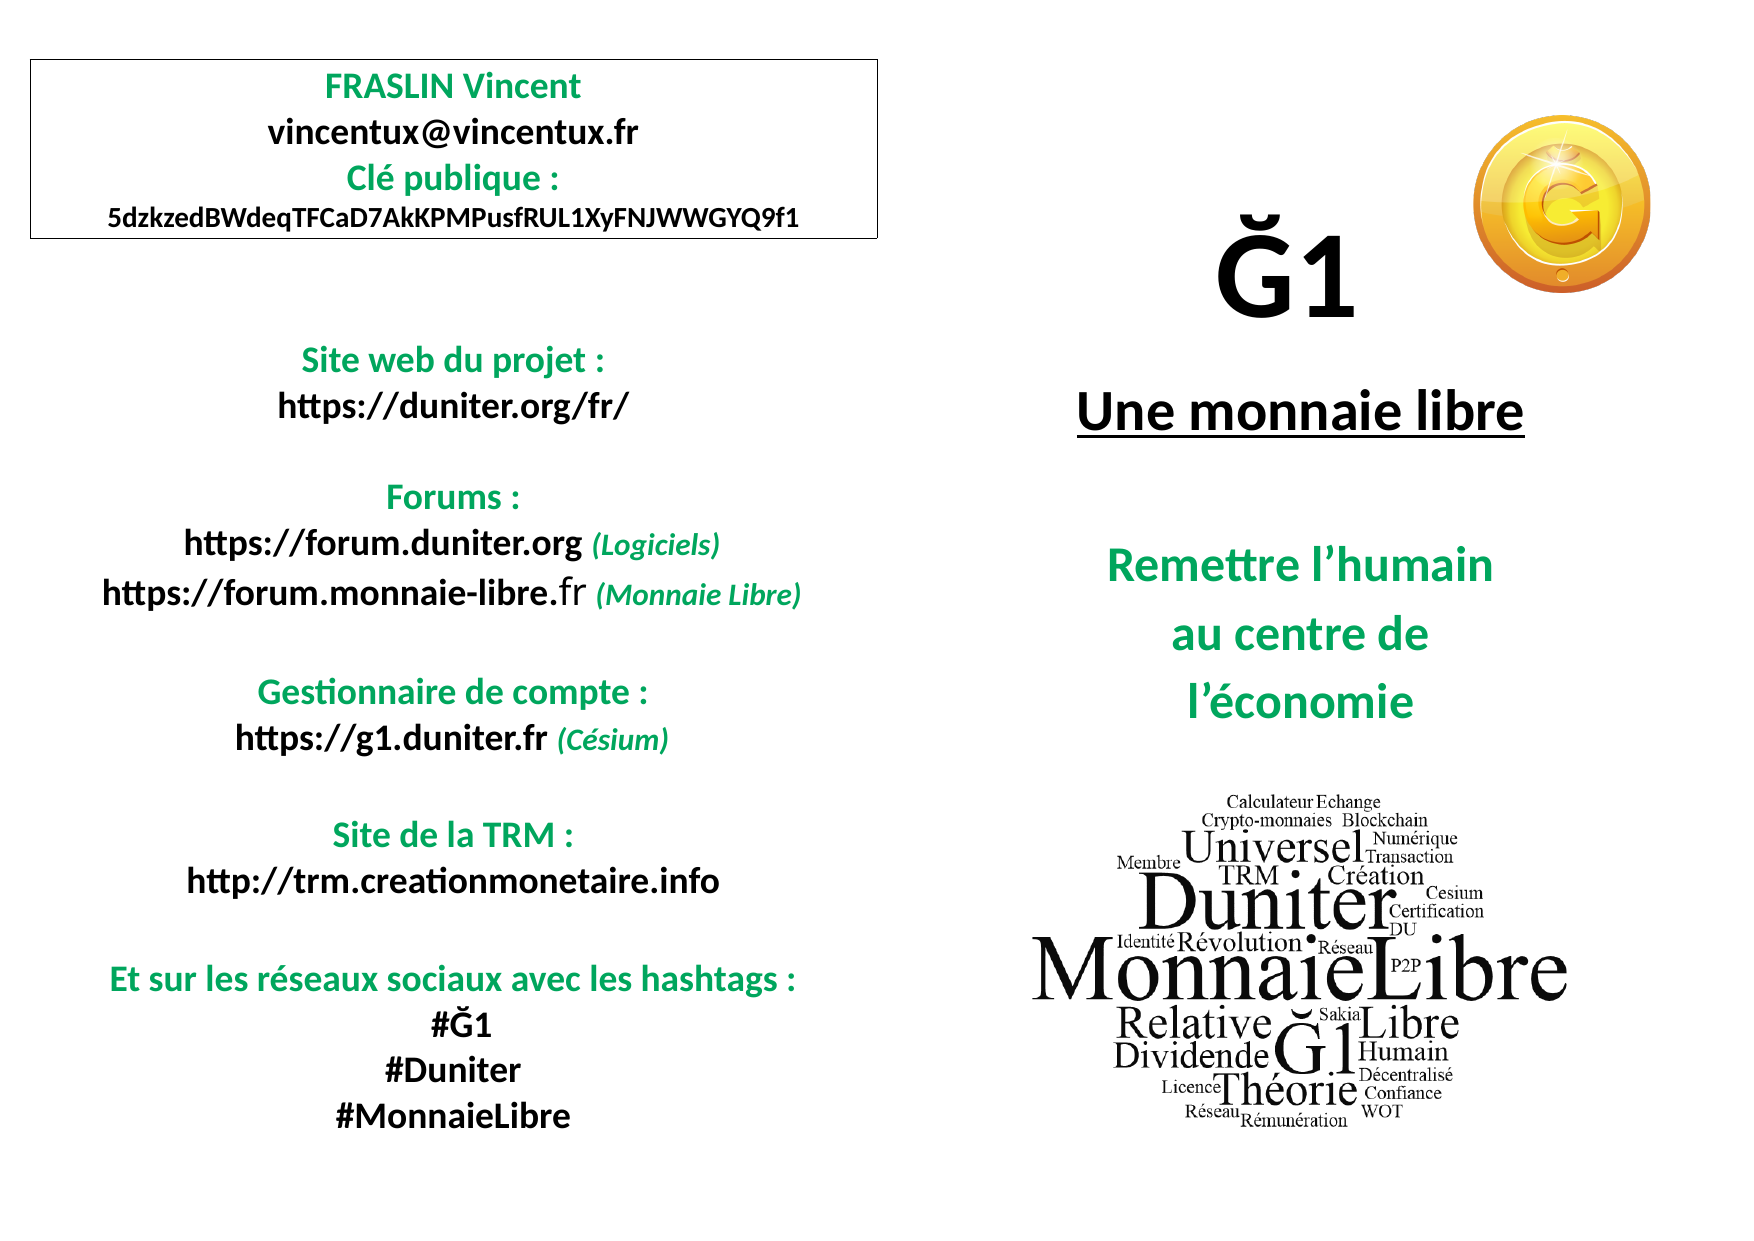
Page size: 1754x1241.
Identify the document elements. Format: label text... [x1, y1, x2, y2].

text Gestionnaire de compte : [29, 668, 877, 714]
text Ğ1 [877, 196, 1724, 349]
text https://forum.duniter.org (Logiciels) [29, 519, 877, 565]
text #Ğ1 [29, 1001, 877, 1046]
text FRASLIN Vincent [31, 60, 877, 105]
picture [1019, 776, 1582, 1146]
text http://trm.creationmonetaire.info [29, 857, 877, 909]
subtitle l’économie [877, 670, 1724, 731]
text https://duniter.org/fr/ [29, 382, 877, 427]
text Site de la TRM : [29, 805, 877, 857]
text Forums : [29, 473, 877, 519]
text Site web du projet : [29, 330, 877, 382]
text https://g1.duniter.fr (Césium) [29, 714, 877, 759]
subtitle au centre de [877, 601, 1724, 662]
text #MonnaieLibre [29, 1092, 877, 1138]
title Une monnaie libre [877, 374, 1724, 445]
text vincentux@vincentux.fr [31, 105, 877, 151]
text #Duniter [29, 1046, 877, 1092]
subtitle Remettre l’humain [877, 533, 1724, 594]
picture [1473, 115, 1651, 293]
text https://forum.monnaie-libre.fr (Monnaie Libre) [29, 565, 877, 622]
text Et sur les réseaux sociaux avec les hashtags : [29, 955, 877, 1001]
text Clé publique : 5dzkzedBWdeqTFCaD7AkKPMPusfRUL1XyFNJWWGYQ9f1 [31, 151, 877, 238]
